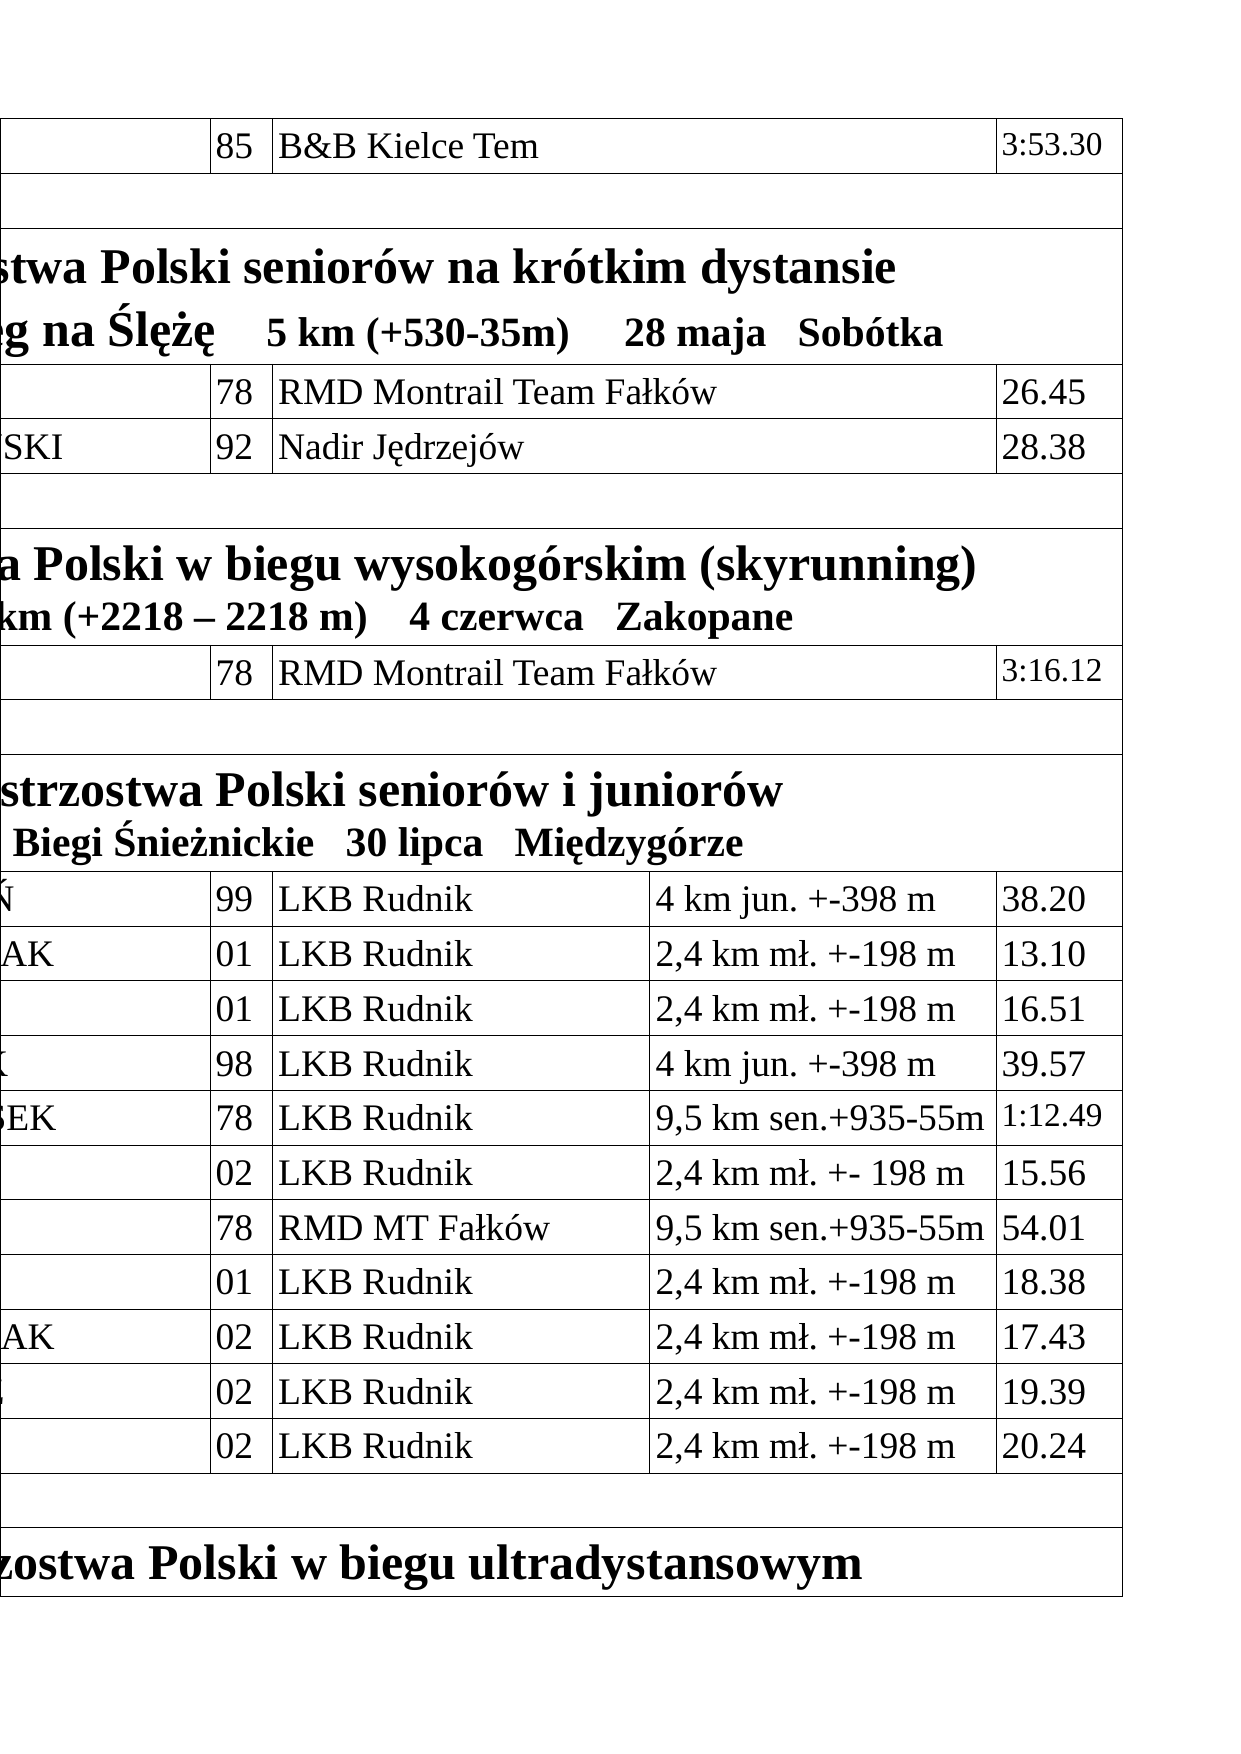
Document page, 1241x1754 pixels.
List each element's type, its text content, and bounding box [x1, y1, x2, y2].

table_cell LKB Rudnik [273, 927, 649, 980]
table_cell 02 [211, 1310, 272, 1363]
table_cell Mistrzostwa Polski seniorów na krótkim dystansie XXIII Bieg na Ślężę 5 km (+530-35m) 28 maja Sobótka [1, 229, 1122, 364]
table_cell 19.39 [997, 1364, 1122, 1418]
table_cell 4 km jun. +-398 m [650, 872, 996, 926]
table_cell Piotr KOŃ [1, 646, 210, 699]
table_cell 2,4 km mł. +-198 m [650, 981, 996, 1035]
table_cell Julia KUSIAK [1, 1419, 210, 1473]
table_cell 18.38 [997, 1255, 1122, 1308]
table_cell 02 [211, 1419, 272, 1473]
table_cell LKB Rudnik [273, 1419, 649, 1473]
table_cell 2,4 km mł. +- 198 m [650, 1146, 996, 1199]
table_cell 99 [211, 872, 272, 926]
table_cell [1, 1474, 1122, 1527]
table_cell 39.57 [997, 1036, 1122, 1090]
table_cell [1, 474, 1122, 528]
table_cell 78 [211, 1200, 272, 1254]
table_cell LKB Rudnik [273, 1091, 649, 1144]
table_cell Mistrzostwa Polski seniorów i juniorów Biegi Śnieżnickie 30 lipca Międzygórze [1, 755, 1122, 871]
table_cell 92 [211, 419, 272, 473]
table_cell LKB Rudnik [273, 1310, 649, 1363]
table_cell 2,4 km mł. +-198 m [650, 927, 996, 980]
table_cell 2,4 km mł. +-198 m [650, 1419, 996, 1473]
table_cell Natalia KWIECIEŃ [1, 872, 210, 926]
table_cell 78 [211, 365, 272, 418]
table_cell 15.56 [997, 1146, 1122, 1199]
table_cell Mistrzostwa Polski w biegu wysokogórskim (skyrunning) 32 km (+2218 – 2218 m) 4 czerwca Zakopane [1, 529, 1122, 645]
table_cell Maja DYONIZIAK [1, 1036, 210, 1090]
table_cell [1, 174, 1122, 227]
table_cell 17.43 [997, 1310, 1122, 1363]
table_cell 3:53.30 [997, 119, 1122, 173]
table_cell Piotr BRZOZA [1, 119, 210, 173]
table_cell Nadir Jędrzejów [273, 419, 996, 473]
table_cell 02 [211, 1146, 272, 1199]
table_cell 85 [211, 119, 272, 173]
table_cell RMD MT Fałków [273, 1200, 649, 1254]
table_cell Jakub GOS [1, 1255, 210, 1308]
table_cell 20.24 [997, 1419, 1122, 1473]
table_cell RMD Montrail Team Fałków [273, 646, 996, 699]
table_cell LKB Rudnik [273, 1146, 649, 1199]
table_cell RMD Montrail Team Fałków [273, 365, 996, 418]
table_cell 13.10 [997, 927, 1122, 980]
table_cell Agnieszka MATYSEK [1, 1091, 210, 1144]
table_cell 2,4 km mł. +-198 m [650, 1310, 996, 1363]
table_cell 16.51 [997, 981, 1122, 1035]
table_cell Mistrzostwa Polski w biegu ultradystansowym 100 km (+-4480 m) 10 września Krynica [1, 1528, 1122, 1596]
table_cell 01 [211, 927, 272, 980]
table_cell 01 [211, 1255, 272, 1308]
table_cell Piotr KOŃ [1, 1200, 210, 1254]
table_cell Bartosz BERNACIAK [1, 927, 210, 980]
table_cell 26.45 [997, 365, 1122, 418]
table_cell 78 [211, 1091, 272, 1144]
table_cell Wiktoria KWARCIAK [1, 1310, 210, 1363]
table_cell 2,4 km mł. +-198 m [650, 1255, 996, 1308]
table_cell 28.38 [997, 419, 1122, 473]
table_cell Paula KOSMALA [1, 981, 210, 1035]
table_cell 9,5 km sen.+935-55m [650, 1091, 996, 1144]
table_cell Tomasz GAWROŃSKI [1, 419, 210, 473]
table_cell Wiktoria DRÓŻDŻ [1, 1364, 210, 1418]
table_cell 54.01 [997, 1200, 1122, 1254]
table_cell 9,5 km sen.+935-55m [650, 1200, 996, 1254]
table_cell 38.20 [997, 872, 1122, 926]
table_cell 2,4 km mł. +-198 m [650, 1364, 996, 1418]
table_cell 4 km jun. +-398 m [650, 1036, 996, 1090]
table_cell [1, 700, 1122, 754]
table_cell Filip PAPROT [1, 1146, 210, 1199]
table_cell LKB Rudnik [273, 981, 649, 1035]
table_cell Piotr KOŃ [1, 365, 210, 418]
table_cell 78 [211, 646, 272, 699]
table_cell LKB Rudnik [273, 872, 649, 926]
table_cell LKB Rudnik [273, 1036, 649, 1090]
table_cell 01 [211, 981, 272, 1035]
table_cell LKB Rudnik [273, 1364, 649, 1418]
table_cell B&B Kielce Tem [273, 119, 996, 173]
table_cell 98 [211, 1036, 272, 1090]
table_cell 1:12.49 [997, 1091, 1122, 1144]
table_cell 02 [211, 1364, 272, 1418]
table_cell 3:16.12 [997, 646, 1122, 699]
table_cell LKB Rudnik [273, 1255, 649, 1308]
